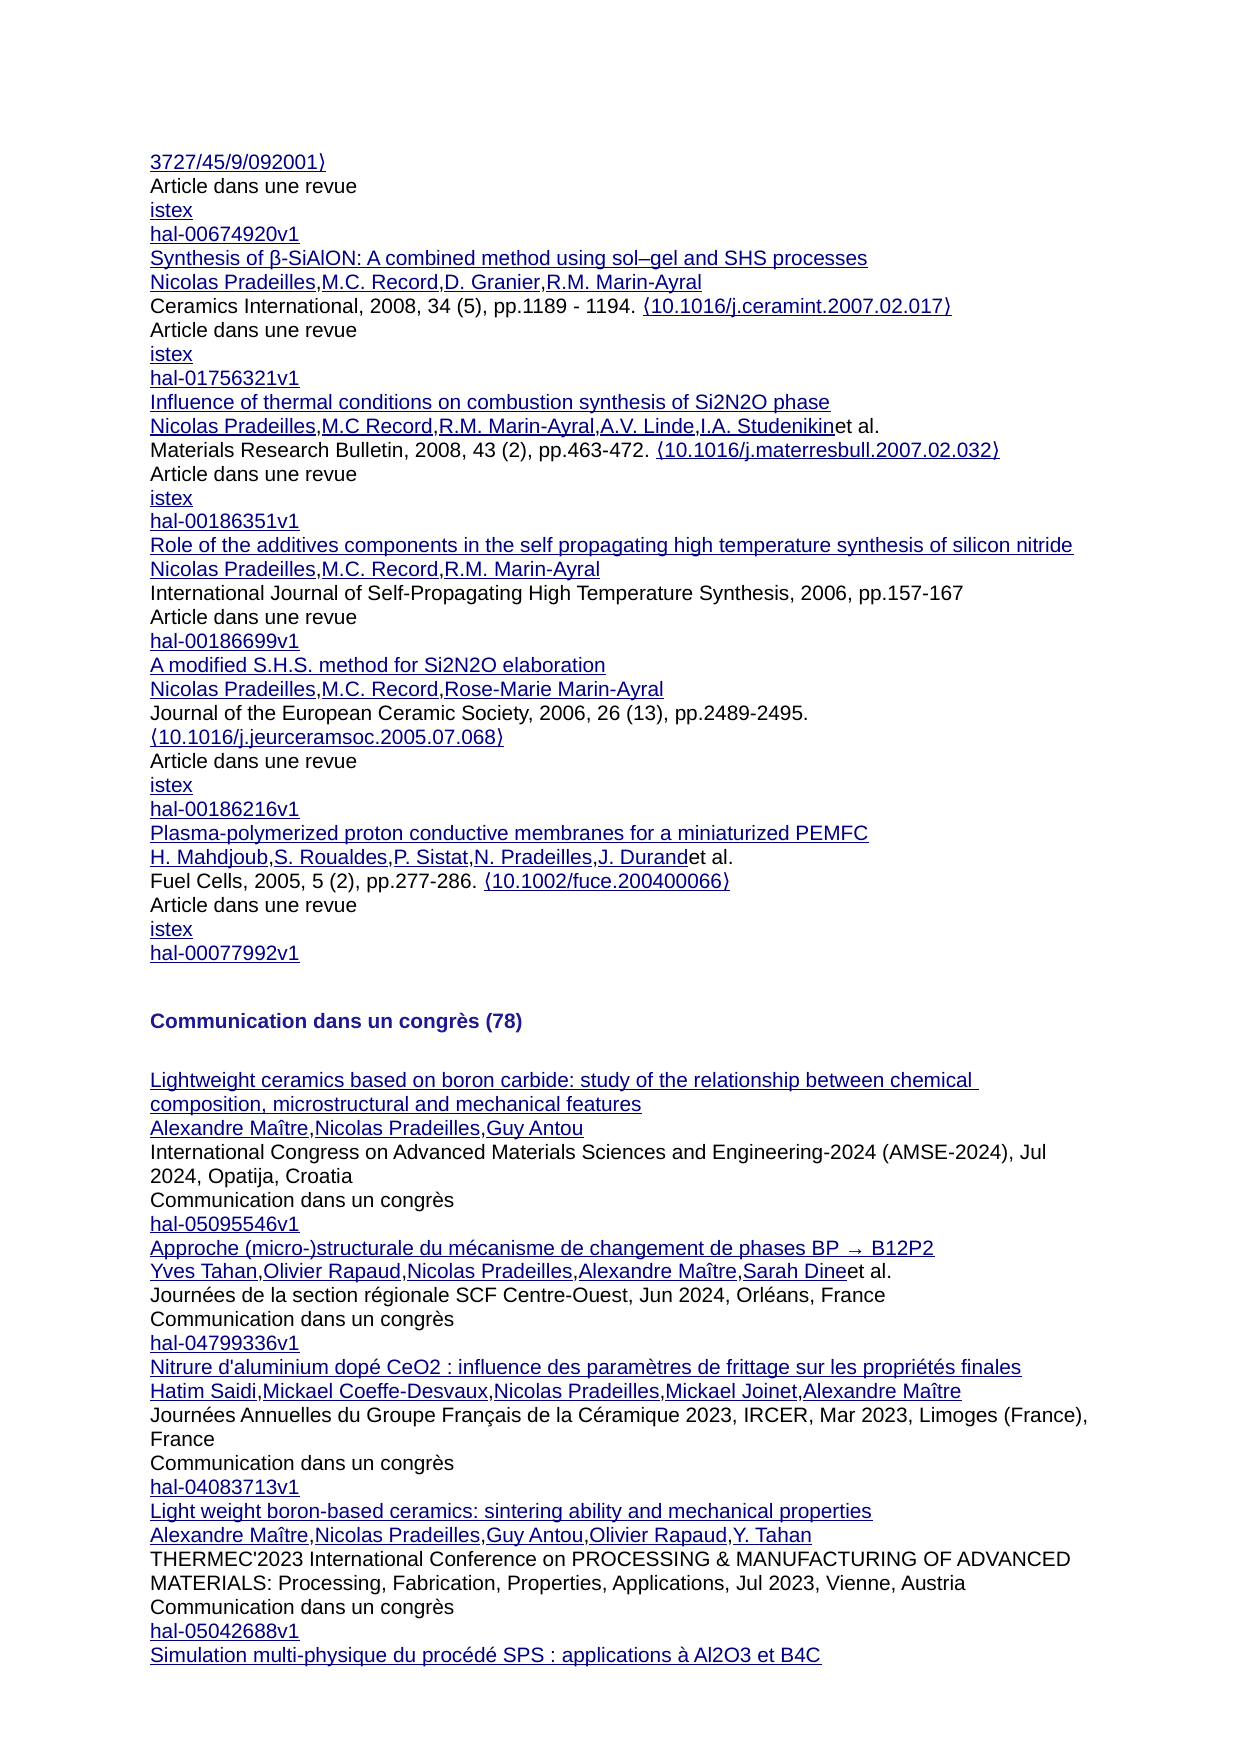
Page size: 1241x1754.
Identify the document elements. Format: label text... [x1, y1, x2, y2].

table_cell A modified S.H.S. method for Si2N2O elaboration Nicolas Pradeilles,M.C. Record,Rose-Marie Marin-Ayral Journal of the European Ceramic Society, 2006, 26 (13), pp.2489-2495. ⟨10.1016/j.jeurceramsoc.2005.07.068⟩ Article dans une revue istex hal-00186216v1 [150, 653, 1090, 821]
table_cell Approche (micro-)structurale du mécanisme de changement de phases BP → B12P2 Yves Tahan,Olivier Rapaud,Nicolas Pradeilles,Alexandre Maître,Sarah Dineet al. Journées de la section régionale SCF Centre-Ouest, Jun 2024, Orléans, France Communication dans un congrès hal-04799336v1 [150, 1235, 1090, 1355]
table_cell Plasma-polymerized proton conductive membranes for a miniaturized PEMFC H. Mahdjoub,S. Roualdes,P. Sistat,N. Pradeilles,J. Durandet al. Fuel Cells, 2005, 5 (2), pp.277-286. ⟨10.1002/fuce.200400066⟩ Article dans une revue istex hal-00077992v1 [150, 821, 1090, 964]
table_cell Role of the additives components in the self propagating high temperature synthesis of silicon nitride Nicolas Pradeilles,M.C. Record,R.M. Marin-Ayral International Journal of Self-Propagating High Temperature Synthesis, 2006, pp.157-167 Article dans une revue hal-00186699v1 [150, 533, 1090, 653]
table_header Lightweight ceramics based on boron carbide: study of the relationship between chemical composition, microstructural and mechanical features Alexandre Maître,Nicolas Pradeilles,Guy Antou International Congress on Advanced Materials Sciences and Engineering-2024 (AMSE-2024), Jul 2024, Opatija, Croatia Communication dans un congrès hal-05095546v1 [150, 1068, 1090, 1235]
table_cell 3727/45/9/092001⟩ Article dans une revue istex hal-00674920v1 [150, 150, 1090, 246]
table_cell Synthesis of β-SiAlON: A combined method using sol–gel and SHS processes Nicolas Pradeilles,M.C. Record,D. Granier,R.M. Marin-Ayral Ceramics International, 2008, 34 (5), pp.1189 - 1194. ⟨10.1016/j.ceramint.2007.02.017⟩ Article dans une revue istex hal-01756321v1 [150, 246, 1090, 389]
table_cell Influence of thermal conditions on combustion synthesis of Si2N2O phase Nicolas Pradeilles,M.C Record,R.M. Marin-Ayral,A.V. Linde,I.A. Studenikinet al. Materials Research Bulletin, 2008, 43 (2), pp.463-472. ⟨10.1016/j.materresbull.2007.02.032⟩ Article dans une revue istex hal-00186351v1 [150, 390, 1090, 533]
subtitle Communication dans un congrès (78) [150, 1009, 1090, 1033]
table_cell Simulation multi-physique du procédé SPS : applications à Al2O3 et B4C [150, 1643, 1090, 1667]
table_cell Nitrure d'aluminium dopé CeO2 : influence des paramètres de frittage sur les propriétés finales Hatim Saidi,Mickael Coeffe-Desvaux,Nicolas Pradeilles,Mickael Joinet,Alexandre Maître Journées Annuelles du Groupe Français de la Céramique 2023, IRCER, Mar 2023, Limoges (France), France Communication dans un congrès hal-04083713v1 [150, 1355, 1090, 1499]
table_cell Light weight boron-based ceramics: sintering ability and mechanical properties Alexandre Maître,Nicolas Pradeilles,Guy Antou,Olivier Rapaud,Y. Tahan THERMEC'2023 International Conference on PROCESSING & MANUFACTURING OF ADVANCED MATERIALS: Processing, Fabrication, Properties, Applications, Jul 2023, Vienne, Austria Communication dans un congrès hal-05042688v1 [150, 1499, 1090, 1643]
